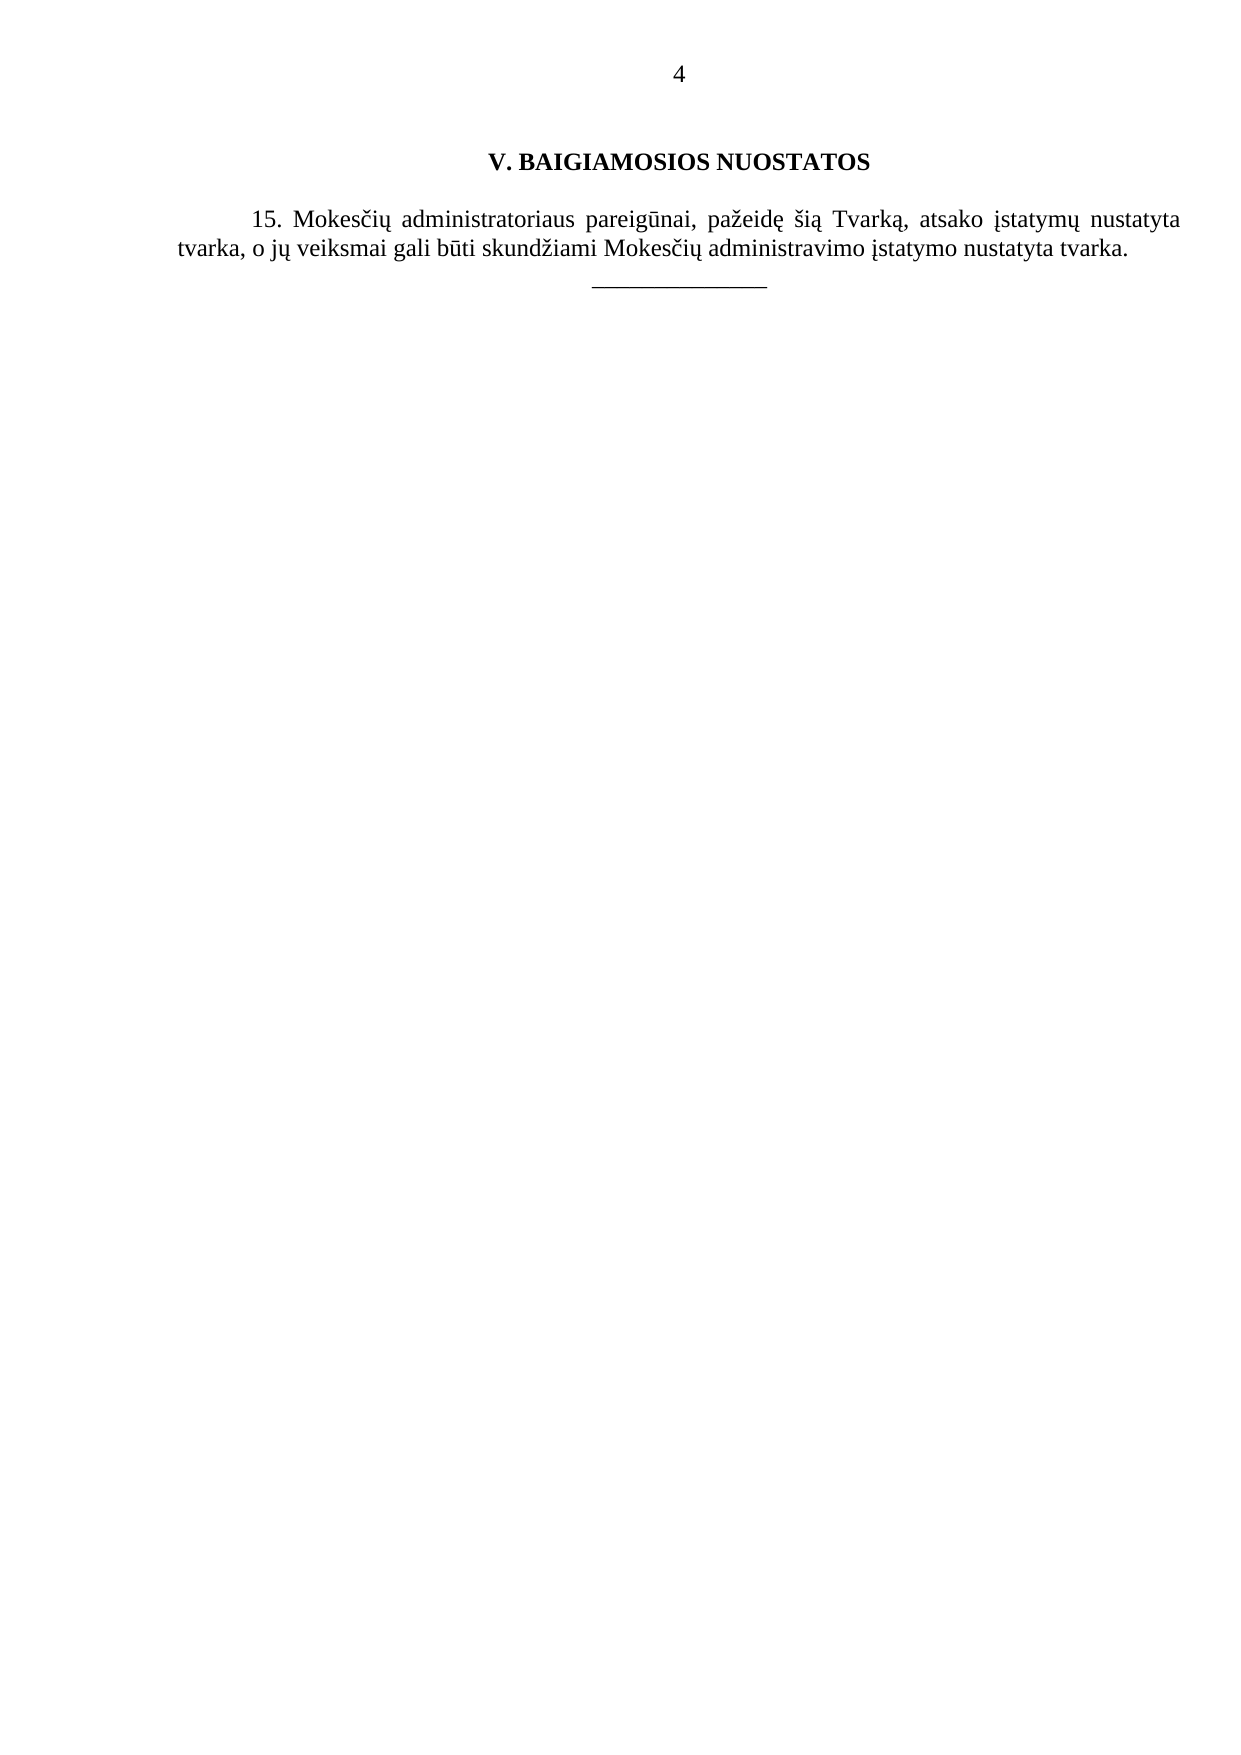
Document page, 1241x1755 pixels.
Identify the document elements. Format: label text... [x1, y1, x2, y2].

text 15. Mokesčių administratoriaus pareigūnai, pažeidę šią Tvarką, atsako įstatymų nustatyta tvarka, o jų veiksmai gali būti skundžiami Mokesčių administravimo įstatymo nustatyta tvarka. [177, 204, 1181, 262]
text ______________ [177, 262, 1181, 291]
text V. BAIGIAMOSIOS NUOSTATOS [177, 147, 1181, 176]
